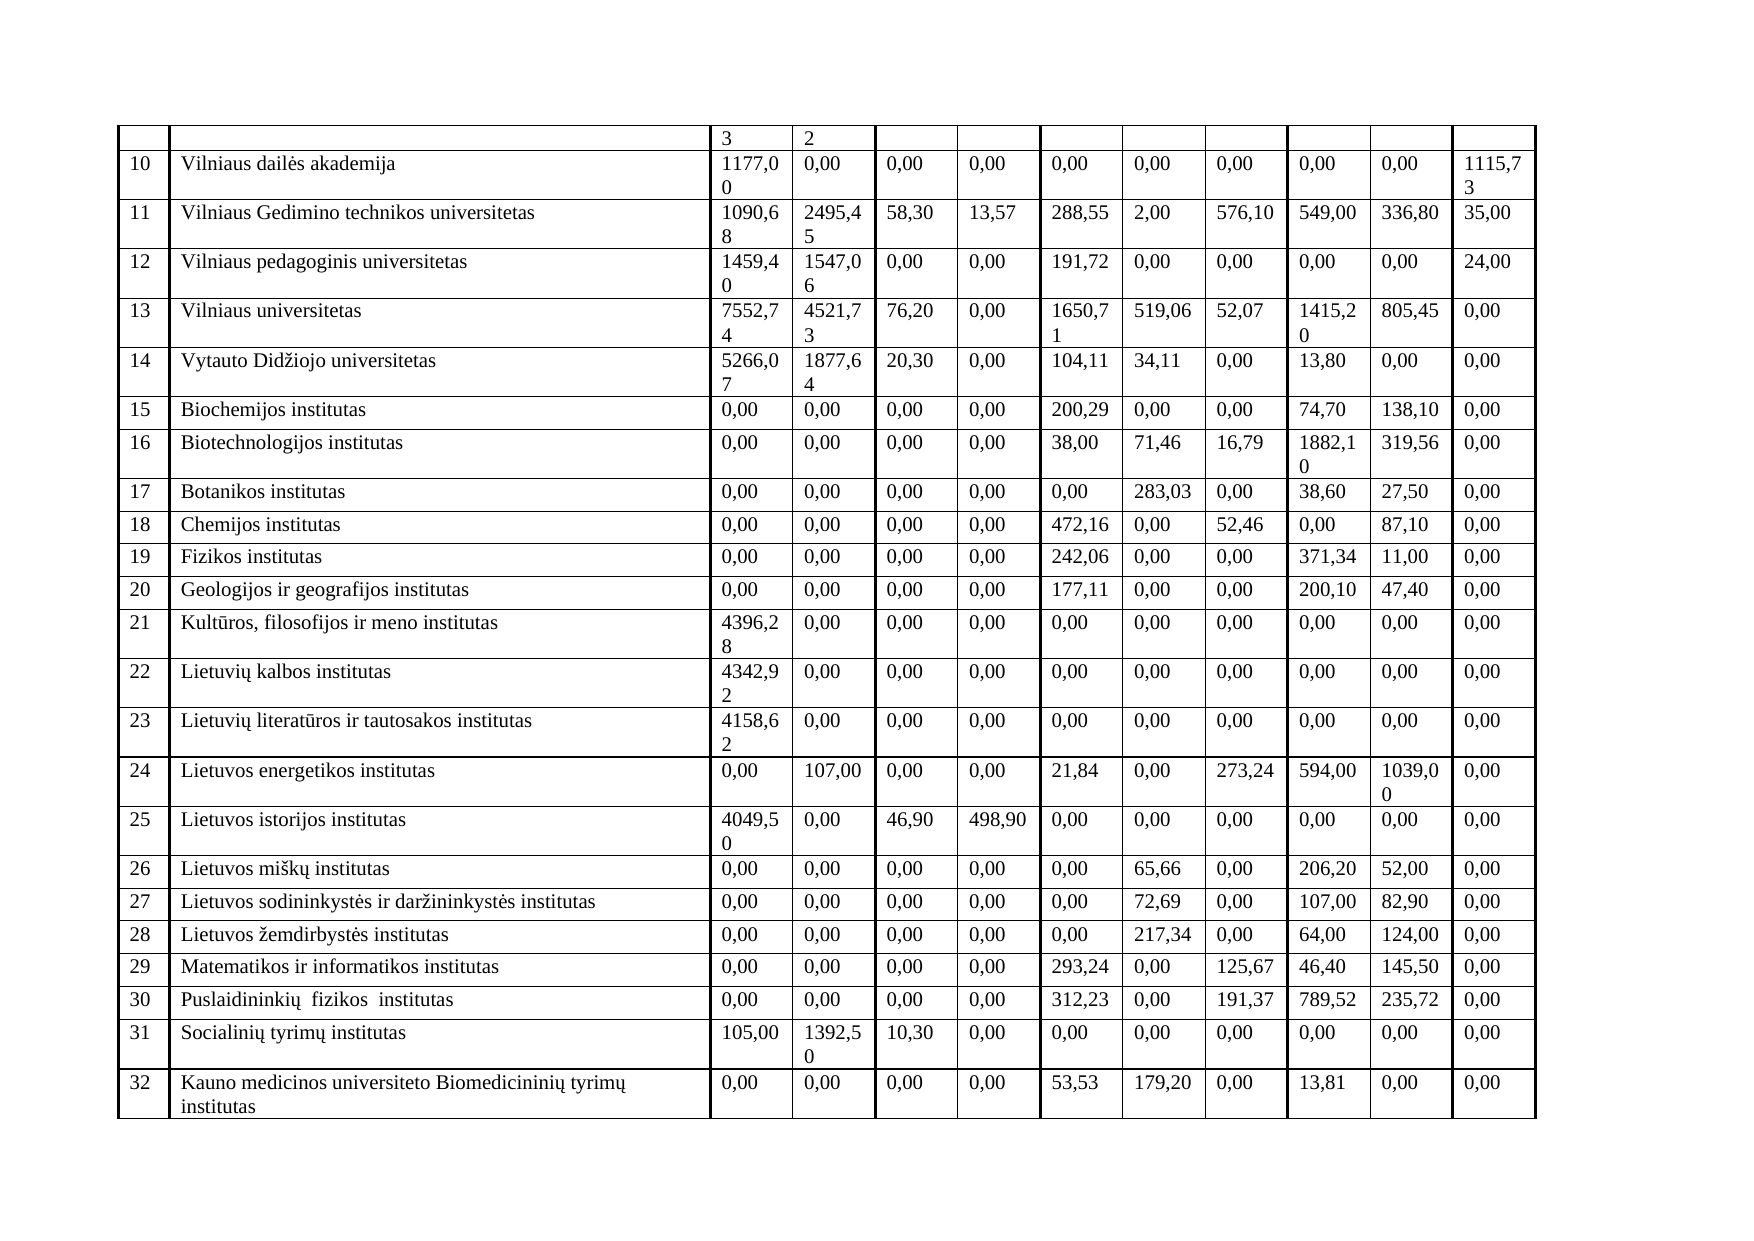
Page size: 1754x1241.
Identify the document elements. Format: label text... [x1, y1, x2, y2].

table_cell 0,00 [1123, 758, 1205, 806]
table_cell Botanikos institutas [171, 479, 709, 511]
table_cell 0,00 [1454, 544, 1534, 576]
table_cell 24,00 [1454, 249, 1534, 297]
table_cell 498,90 [958, 807, 1039, 855]
table_cell 145,50 [1371, 954, 1451, 986]
table_cell 576,10 [1206, 200, 1286, 248]
table_cell 0,00 [877, 512, 957, 543]
table_cell 0,00 [1123, 708, 1205, 756]
table_cell 0,00 [1454, 1020, 1534, 1068]
table_cell [1454, 126, 1534, 150]
table_cell 0,00 [958, 889, 1039, 920]
table_cell 0,00 [1454, 987, 1534, 1019]
table_cell 16,79 [1206, 430, 1286, 478]
table_cell 0,00 [1371, 610, 1451, 658]
table_cell 319,56 [1371, 430, 1451, 478]
table_cell 30 [120, 987, 168, 1019]
table_cell [1206, 126, 1286, 150]
table_cell 1882,10 [1289, 430, 1370, 478]
table_cell 35,00 [1454, 200, 1534, 248]
table_cell 273,24 [1206, 758, 1286, 806]
table_cell 0,00 [1454, 610, 1534, 658]
table_cell Vilniaus universitetas [171, 299, 709, 347]
table_cell 25 [120, 807, 168, 855]
table_cell Lietuvos sodininkystės ir daržininkystės institutas [171, 889, 709, 920]
table_cell 0,00 [1123, 544, 1205, 576]
table_cell 0,00 [1042, 479, 1122, 511]
table_cell 1039,00 [1371, 758, 1451, 806]
table_cell 0,00 [712, 512, 792, 543]
table_cell 0,00 [877, 889, 957, 920]
table_cell 20 [120, 577, 168, 609]
table_cell 0,00 [877, 544, 957, 576]
table_cell 0,00 [1454, 856, 1534, 888]
table_cell 0,00 [1289, 807, 1370, 855]
table_cell 52,00 [1371, 856, 1451, 888]
table_cell 0,00 [712, 954, 792, 986]
table_cell 0,00 [877, 610, 957, 658]
table_cell 71,46 [1123, 430, 1205, 478]
table_cell Geologijos ir geografijos institutas [171, 577, 709, 609]
table_cell 13 [120, 299, 168, 347]
table_cell Biochemijos institutas [171, 397, 709, 428]
table_cell 29 [120, 954, 168, 986]
table_cell 11,00 [1371, 544, 1451, 576]
table_cell 1459,40 [712, 249, 792, 297]
table_cell 0,00 [1123, 249, 1205, 297]
table_cell 1877,64 [793, 348, 874, 396]
table_cell [877, 126, 957, 150]
table_cell Kauno medicinos universiteto Biomedicininių tyrimų institutas [171, 1070, 709, 1118]
table_cell 0,00 [958, 954, 1039, 986]
table_cell 0,00 [1206, 708, 1286, 756]
table_cell 28 [120, 921, 168, 953]
table_cell 0,00 [1289, 708, 1370, 756]
table_cell 10 [120, 151, 168, 199]
table_cell 0,00 [1042, 659, 1122, 707]
table_cell 72,69 [1123, 889, 1205, 920]
table_cell 242,06 [1042, 544, 1122, 576]
table_cell 0,00 [877, 708, 957, 756]
table_cell 0,00 [793, 610, 874, 658]
table_cell 65,66 [1123, 856, 1205, 888]
table_cell 104,11 [1042, 348, 1122, 396]
table_cell Matematikos ir informatikos institutas [171, 954, 709, 986]
table_cell 105,00 [712, 1020, 792, 1068]
table_cell 22 [120, 659, 168, 707]
table_cell 0,00 [793, 479, 874, 511]
table_cell 20,30 [877, 348, 957, 396]
table_cell 0,00 [958, 921, 1039, 953]
table_cell 12 [120, 249, 168, 297]
table_cell 217,34 [1123, 921, 1205, 953]
table_cell 0,00 [712, 758, 792, 806]
table_cell 0,00 [877, 479, 957, 511]
table_cell 17 [120, 479, 168, 511]
table_cell 0,00 [958, 610, 1039, 658]
table_cell 0,00 [1206, 348, 1286, 396]
table_cell 27 [120, 889, 168, 920]
table_cell 0,00 [877, 249, 957, 297]
table_cell 0,00 [1206, 889, 1286, 920]
table_cell 0,00 [793, 544, 874, 576]
table_cell [171, 126, 709, 150]
table_cell 0,00 [877, 1070, 957, 1118]
table_cell 0,00 [1454, 889, 1534, 920]
table_cell 0,00 [1206, 249, 1286, 297]
table_cell Kultūros, filosofijos ir meno institutas [171, 610, 709, 658]
table_cell 283,03 [1123, 479, 1205, 511]
table_cell 0,00 [1206, 1070, 1286, 1118]
table_cell 0,00 [1454, 512, 1534, 543]
table_cell [1042, 126, 1122, 150]
table_cell 24 [120, 758, 168, 806]
table_cell 0,00 [793, 921, 874, 953]
table_cell 0,00 [1042, 921, 1122, 953]
table_cell 0,00 [712, 577, 792, 609]
table_cell Lietuvos miškų institutas [171, 856, 709, 888]
table_cell 0,00 [1371, 348, 1451, 396]
table_cell 0,00 [1206, 659, 1286, 707]
table_cell 0,00 [1206, 610, 1286, 658]
table_cell 0,00 [1289, 1020, 1370, 1068]
table_cell 58,30 [877, 200, 957, 248]
table_cell 0,00 [1206, 921, 1286, 953]
table_cell 472,16 [1042, 512, 1122, 543]
table_cell 805,45 [1371, 299, 1451, 347]
table_cell 87,10 [1371, 512, 1451, 543]
table_cell [1123, 126, 1205, 150]
table_cell 0,00 [1371, 1020, 1451, 1068]
table_cell 0,00 [877, 954, 957, 986]
table_cell 0,00 [1289, 249, 1370, 297]
table_cell 0,00 [958, 479, 1039, 511]
table_cell 0,00 [712, 1070, 792, 1118]
table_cell Lietuvių literatūros ir tautosakos institutas [171, 708, 709, 756]
table_cell 0,00 [1454, 807, 1534, 855]
table_cell 0,00 [1123, 151, 1205, 199]
table_cell 46,90 [877, 807, 957, 855]
table_cell Lietuvių kalbos institutas [171, 659, 709, 707]
table_cell 0,00 [793, 807, 874, 855]
table_cell 0,00 [958, 987, 1039, 1019]
table_cell 200,29 [1042, 397, 1122, 428]
table_cell 0,00 [793, 856, 874, 888]
table_cell 0,00 [793, 397, 874, 428]
table_cell Lietuvos žemdirbystės institutas [171, 921, 709, 953]
table_cell 0,00 [793, 987, 874, 1019]
table_cell 0,00 [1123, 610, 1205, 658]
table_cell 0,00 [958, 299, 1039, 347]
table_cell [958, 126, 1039, 150]
table_cell 0,00 [793, 954, 874, 986]
table_cell 4049,50 [712, 807, 792, 855]
table_cell 0,00 [1042, 708, 1122, 756]
table_cell 13,80 [1289, 348, 1370, 396]
table_cell 0,00 [1454, 577, 1534, 609]
table_cell 0,00 [1206, 577, 1286, 609]
table_cell 0,00 [712, 889, 792, 920]
table_cell 0,00 [877, 987, 957, 1019]
table_cell 0,00 [958, 856, 1039, 888]
table_cell 0,00 [712, 479, 792, 511]
table_cell [1371, 126, 1451, 150]
table_cell 0,00 [793, 430, 874, 478]
table_cell 4521,73 [793, 299, 874, 347]
table_cell 0,00 [1042, 1020, 1122, 1068]
table_cell 0,00 [1123, 397, 1205, 428]
table_cell 4396,28 [712, 610, 792, 658]
table_cell 0,00 [958, 348, 1039, 396]
table_cell 200,10 [1289, 577, 1370, 609]
table_cell Lietuvos istorijos institutas [171, 807, 709, 855]
table_cell 38,00 [1042, 430, 1122, 478]
table_cell 0,00 [793, 151, 874, 199]
table_cell 0,00 [712, 987, 792, 1019]
table_cell 0,00 [1371, 708, 1451, 756]
table_cell 0,00 [712, 397, 792, 428]
table_cell 82,90 [1371, 889, 1451, 920]
table_cell 64,00 [1289, 921, 1370, 953]
table_cell 38,60 [1289, 479, 1370, 511]
table_cell 0,00 [1371, 1070, 1451, 1118]
table_cell 0,00 [1454, 708, 1534, 756]
table_cell 76,20 [877, 299, 957, 347]
table_cell 0,00 [793, 889, 874, 920]
table_cell 0,00 [1123, 577, 1205, 609]
table_cell 288,55 [1042, 200, 1122, 248]
table_cell 11 [120, 200, 168, 248]
table_cell 21 [120, 610, 168, 658]
table_cell 0,00 [712, 856, 792, 888]
table_cell 52,07 [1206, 299, 1286, 347]
table_cell Socialinių tyrimų institutas [171, 1020, 709, 1068]
table_cell 0,00 [877, 397, 957, 428]
table_cell 0,00 [1123, 954, 1205, 986]
table_cell 519,06 [1123, 299, 1205, 347]
table_cell 0,00 [877, 921, 957, 953]
table_cell 0,00 [1454, 479, 1534, 511]
table_cell 0,00 [1371, 659, 1451, 707]
table_cell 0,00 [1454, 299, 1534, 347]
table_cell 0,00 [1123, 807, 1205, 855]
table_cell 23 [120, 708, 168, 756]
table_cell 789,52 [1289, 987, 1370, 1019]
table_cell 293,24 [1042, 954, 1122, 986]
table_cell 594,00 [1289, 758, 1370, 806]
table_cell 2495,45 [793, 200, 874, 248]
table_cell 235,72 [1371, 987, 1451, 1019]
table_cell 0,00 [1042, 610, 1122, 658]
table_cell 138,10 [1371, 397, 1451, 428]
table_cell 0,00 [1371, 249, 1451, 297]
table_cell Vytauto Didžiojo universitetas [171, 348, 709, 396]
table_cell 3 [712, 126, 792, 150]
table_cell 31 [120, 1020, 168, 1068]
table_cell Puslaidininkių fizikos institutas [171, 987, 709, 1019]
table_cell 0,00 [1371, 807, 1451, 855]
table_cell 0,00 [1454, 659, 1534, 707]
table_cell 5266,07 [712, 348, 792, 396]
table_cell 0,00 [1206, 856, 1286, 888]
table_cell 0,00 [1454, 397, 1534, 428]
table_cell 336,80 [1371, 200, 1451, 248]
table_cell Vilniaus Gedimino technikos universitetas [171, 200, 709, 248]
table_cell 0,00 [1206, 544, 1286, 576]
table_cell 124,00 [1371, 921, 1451, 953]
table_cell 0,00 [1206, 807, 1286, 855]
table_cell 0,00 [958, 512, 1039, 543]
table_cell 0,00 [958, 544, 1039, 576]
table_cell Biotechnologijos institutas [171, 430, 709, 478]
table_cell 10,30 [877, 1020, 957, 1068]
table_cell Vilniaus dailės akademija [171, 151, 709, 199]
table_cell 107,00 [793, 758, 874, 806]
table_cell 0,00 [1206, 479, 1286, 511]
table_cell 0,00 [958, 151, 1039, 199]
table_cell 549,00 [1289, 200, 1370, 248]
table_cell 0,00 [1206, 1020, 1286, 1068]
table_cell 0,00 [1206, 151, 1286, 199]
table_cell 16 [120, 430, 168, 478]
table_cell 74,70 [1289, 397, 1370, 428]
table_cell 19 [120, 544, 168, 576]
table_cell 4158,62 [712, 708, 792, 756]
table_cell 52,46 [1206, 512, 1286, 543]
table_cell 0,00 [1454, 348, 1534, 396]
table_cell 0,00 [1123, 987, 1205, 1019]
table_cell 0,00 [1454, 430, 1534, 478]
table_cell 1090,68 [712, 200, 792, 248]
table_cell 18 [120, 512, 168, 543]
table_cell 0,00 [1371, 151, 1451, 199]
table_cell 191,72 [1042, 249, 1122, 297]
table_cell 0,00 [958, 577, 1039, 609]
table_cell Vilniaus pedagoginis universitetas [171, 249, 709, 297]
table_cell 371,34 [1289, 544, 1370, 576]
table_cell 1115,73 [1454, 151, 1534, 199]
table_cell 15 [120, 397, 168, 428]
table_cell 21,84 [1042, 758, 1122, 806]
table_cell 0,00 [877, 151, 957, 199]
table_cell 0,00 [793, 512, 874, 543]
table_cell 0,00 [877, 659, 957, 707]
table_cell 0,00 [958, 249, 1039, 297]
table_cell Chemijos institutas [171, 512, 709, 543]
table_cell Fizikos institutas [171, 544, 709, 576]
table_cell 0,00 [958, 758, 1039, 806]
table_cell 0,00 [793, 1070, 874, 1118]
table_cell 13,81 [1289, 1070, 1370, 1118]
table_cell 107,00 [1289, 889, 1370, 920]
table_cell 1177,00 [712, 151, 792, 199]
table_cell 53,53 [1042, 1070, 1122, 1118]
table_cell 27,50 [1371, 479, 1451, 511]
table_cell 0,00 [1289, 610, 1370, 658]
table_cell 0,00 [1289, 659, 1370, 707]
table_cell 1650,71 [1042, 299, 1122, 347]
table_cell 0,00 [877, 758, 957, 806]
table_cell 0,00 [877, 430, 957, 478]
table_cell 2 [793, 126, 874, 150]
table_cell 0,00 [958, 659, 1039, 707]
table_cell 1392,50 [793, 1020, 874, 1068]
table_cell 0,00 [1454, 954, 1534, 986]
table_cell 0,00 [1042, 151, 1122, 199]
table_cell 4342,92 [712, 659, 792, 707]
table_cell 0,00 [958, 1070, 1039, 1118]
table_cell 0,00 [1123, 1020, 1205, 1068]
table_cell 0,00 [958, 708, 1039, 756]
table_cell 0,00 [877, 856, 957, 888]
table_cell 0,00 [958, 397, 1039, 428]
table_cell 7552,74 [712, 299, 792, 347]
table_cell 1547,06 [793, 249, 874, 297]
table_cell 0,00 [1454, 1070, 1534, 1118]
table_cell 14 [120, 348, 168, 396]
table_cell 0,00 [1042, 856, 1122, 888]
table_cell [1289, 126, 1370, 150]
table_cell 0,00 [793, 659, 874, 707]
table_cell 0,00 [793, 577, 874, 609]
table_cell 0,00 [1454, 758, 1534, 806]
table_cell 206,20 [1289, 856, 1370, 888]
table_cell 0,00 [958, 430, 1039, 478]
table_cell 177,11 [1042, 577, 1122, 609]
table_cell 0,00 [1289, 151, 1370, 199]
table_cell 0,00 [1042, 807, 1122, 855]
table_cell 13,57 [958, 200, 1039, 248]
table_cell [120, 126, 168, 150]
table_cell 0,00 [1289, 512, 1370, 543]
table_cell 312,23 [1042, 987, 1122, 1019]
table_cell 0,00 [1454, 921, 1534, 953]
table_cell 191,37 [1206, 987, 1286, 1019]
table_cell 179,20 [1123, 1070, 1205, 1118]
table_cell 47,40 [1371, 577, 1451, 609]
table_cell 0,00 [877, 577, 957, 609]
table_cell 2,00 [1123, 200, 1205, 248]
table_cell Lietuvos energetikos institutas [171, 758, 709, 806]
table_cell 32 [120, 1070, 168, 1118]
table_cell 0,00 [1123, 659, 1205, 707]
table_cell 0,00 [958, 1020, 1039, 1068]
table_cell 1415,20 [1289, 299, 1370, 347]
table_cell 0,00 [1206, 397, 1286, 428]
table_cell 0,00 [712, 544, 792, 576]
table_cell 46,40 [1289, 954, 1370, 986]
table_cell 0,00 [1042, 889, 1122, 920]
table_cell 0,00 [712, 921, 792, 953]
table_cell 0,00 [1123, 512, 1205, 543]
table_cell 26 [120, 856, 168, 888]
table_cell 125,67 [1206, 954, 1286, 986]
table_cell 0,00 [793, 708, 874, 756]
table_cell 0,00 [712, 430, 792, 478]
table_cell 34,11 [1123, 348, 1205, 396]
